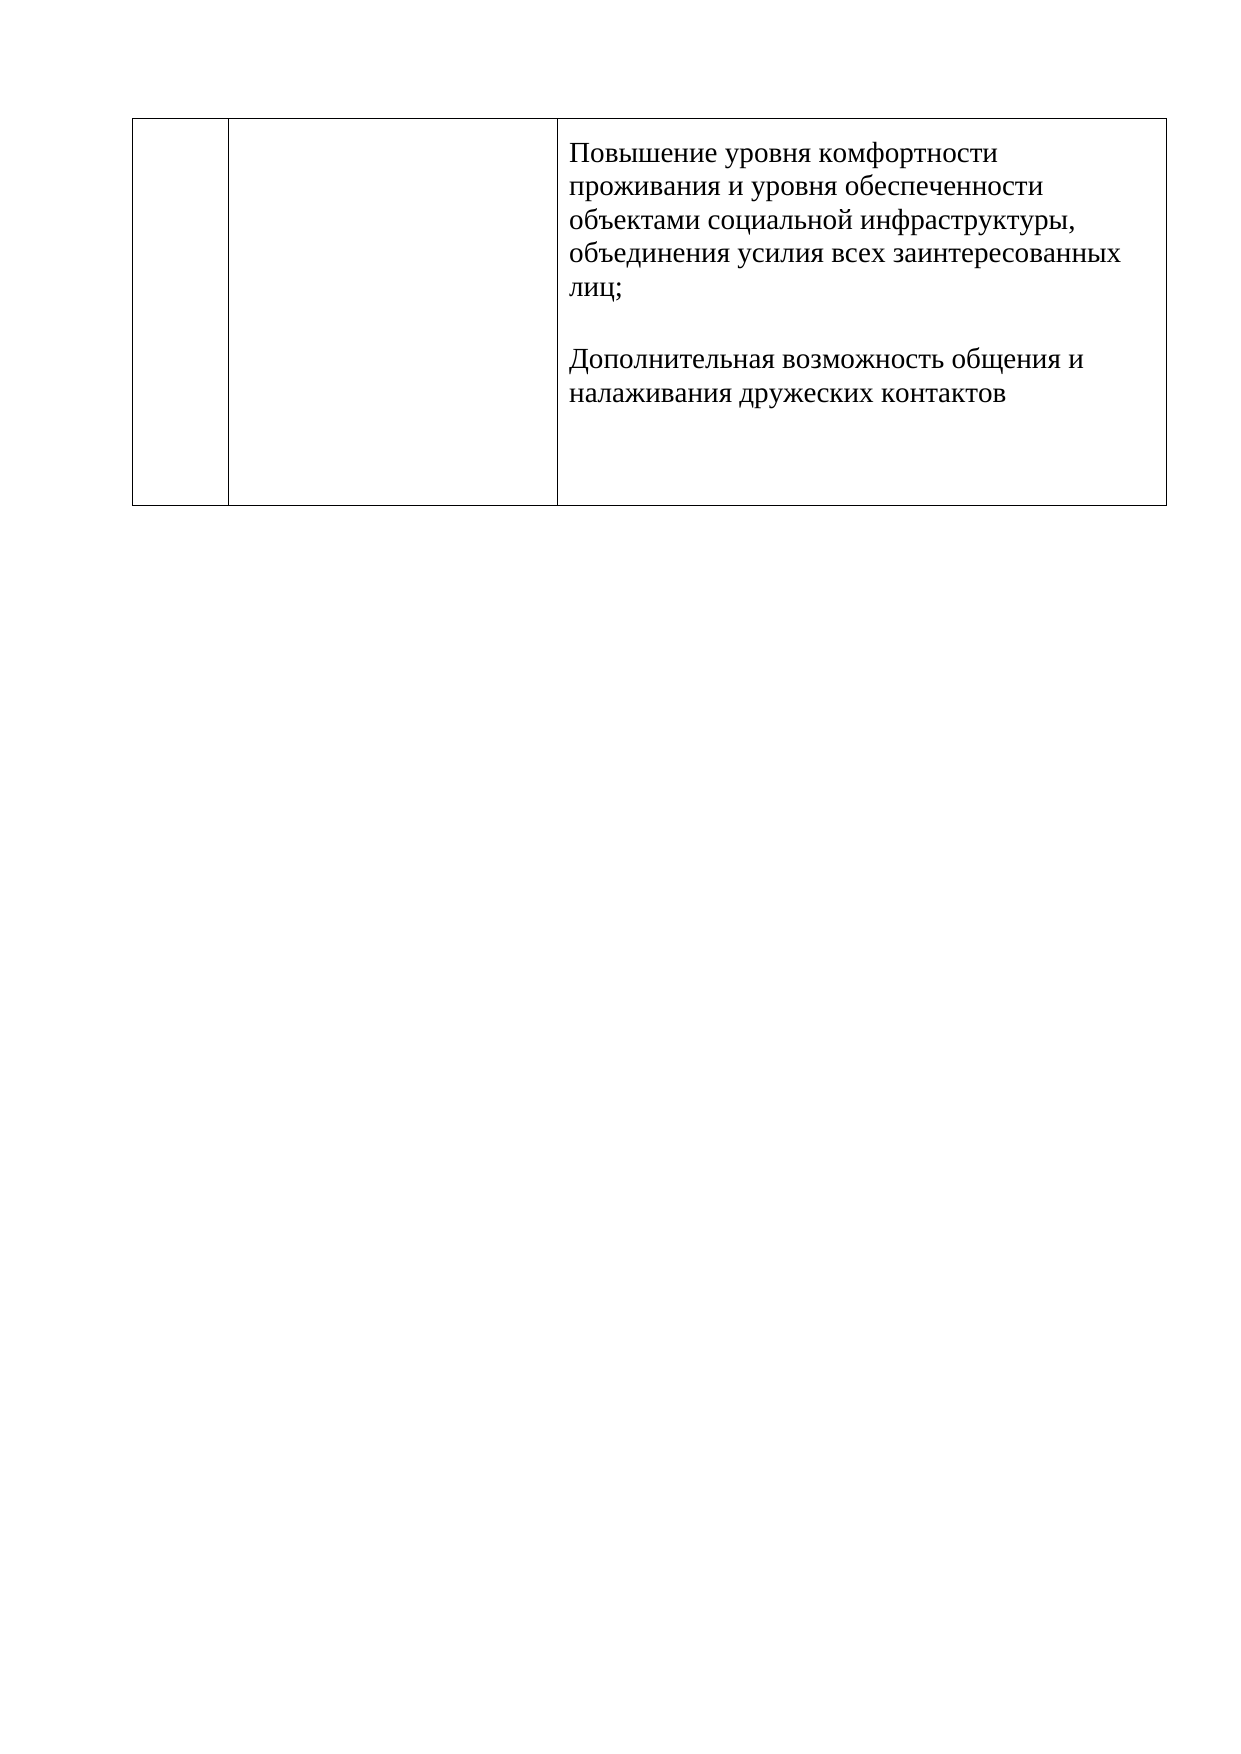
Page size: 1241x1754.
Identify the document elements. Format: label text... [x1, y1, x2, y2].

table_cell [133, 119, 228, 505]
table_cell [229, 119, 557, 505]
table_cell Повышение уровня комфортности проживания и уровня обеспеченности объектами социальной инфраструктуры, объединения усилия всех заинтересованных лиц; Дополнительная возможность общения и налаживания дружеских контактов [558, 119, 1166, 505]
